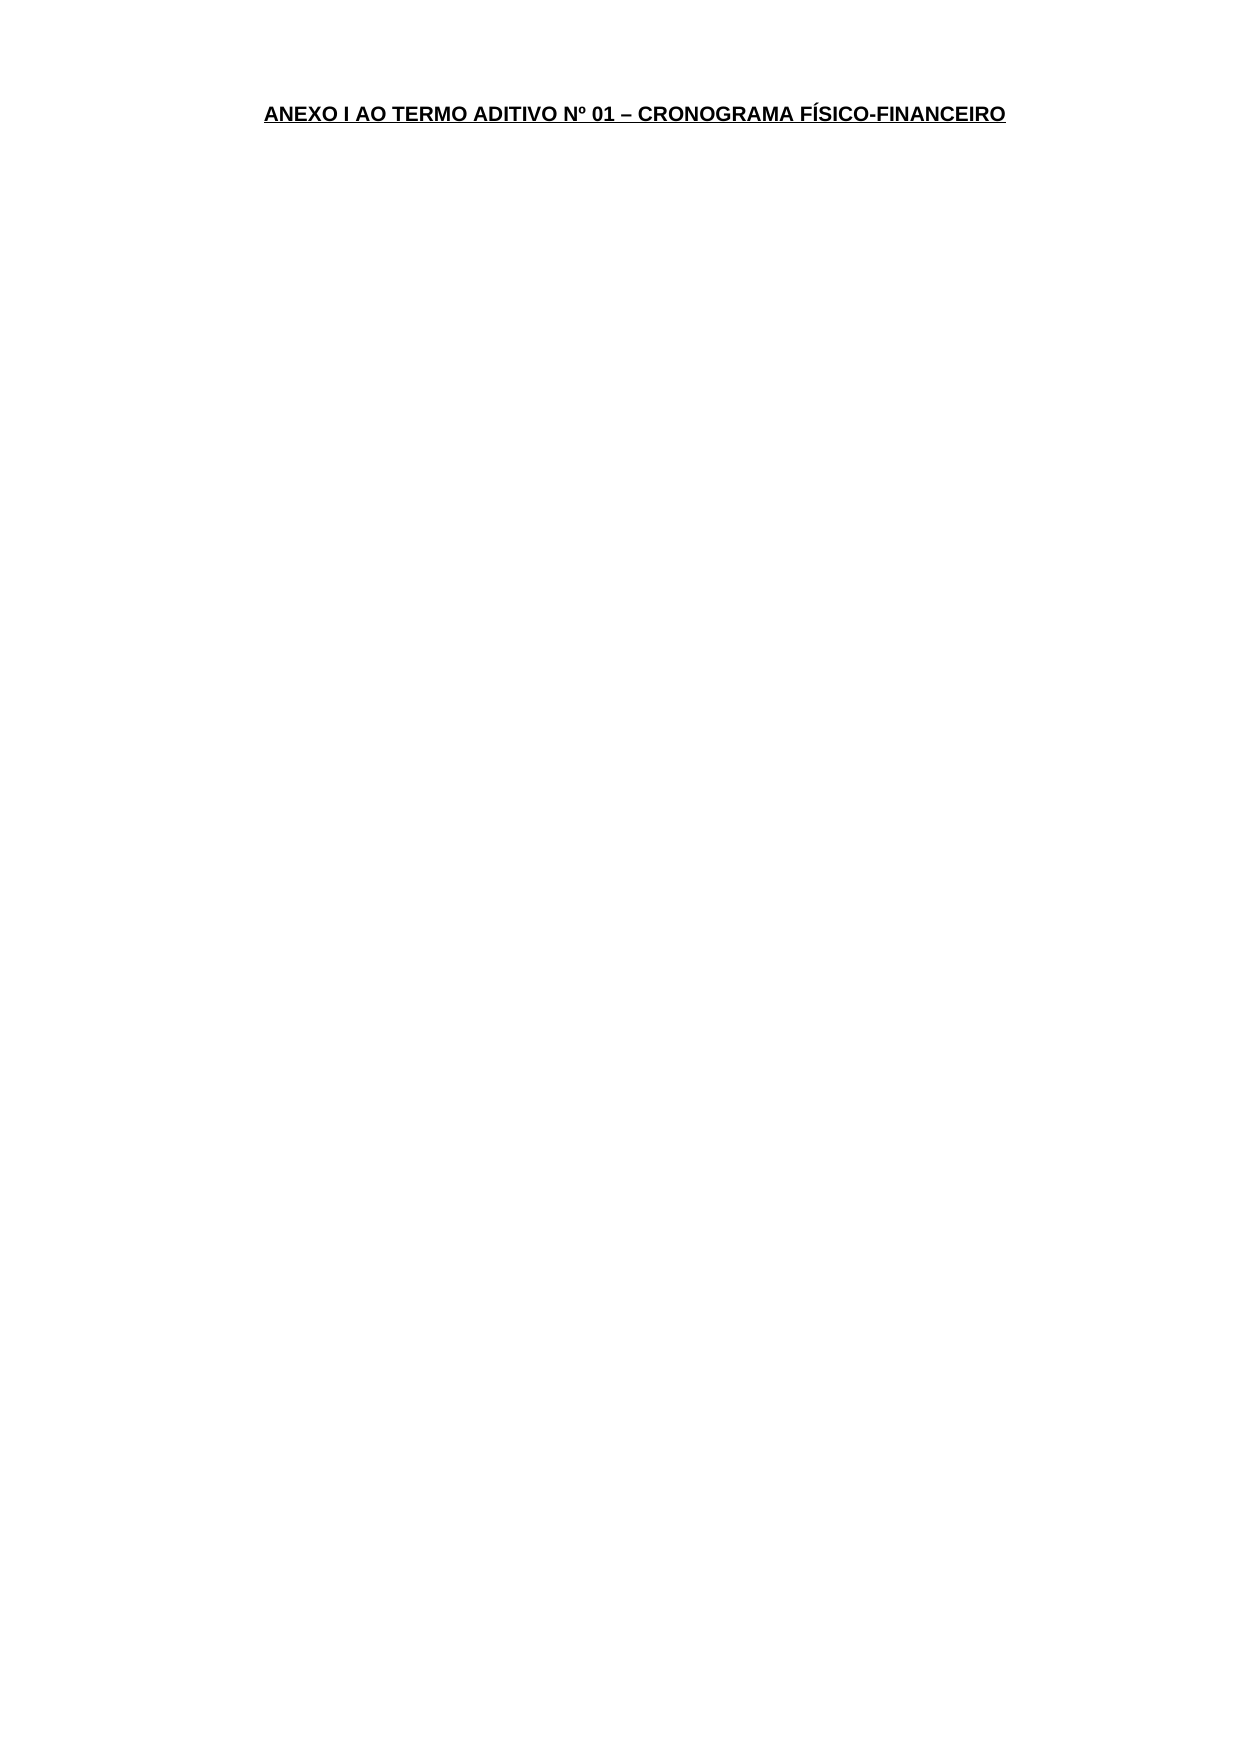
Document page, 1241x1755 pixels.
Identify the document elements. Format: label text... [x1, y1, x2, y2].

text ANEXO I AO TERMO ADITIVO Nº 01 – CRONOGRAMA FÍSICO-FINANCEIRO [89, 101, 1181, 125]
